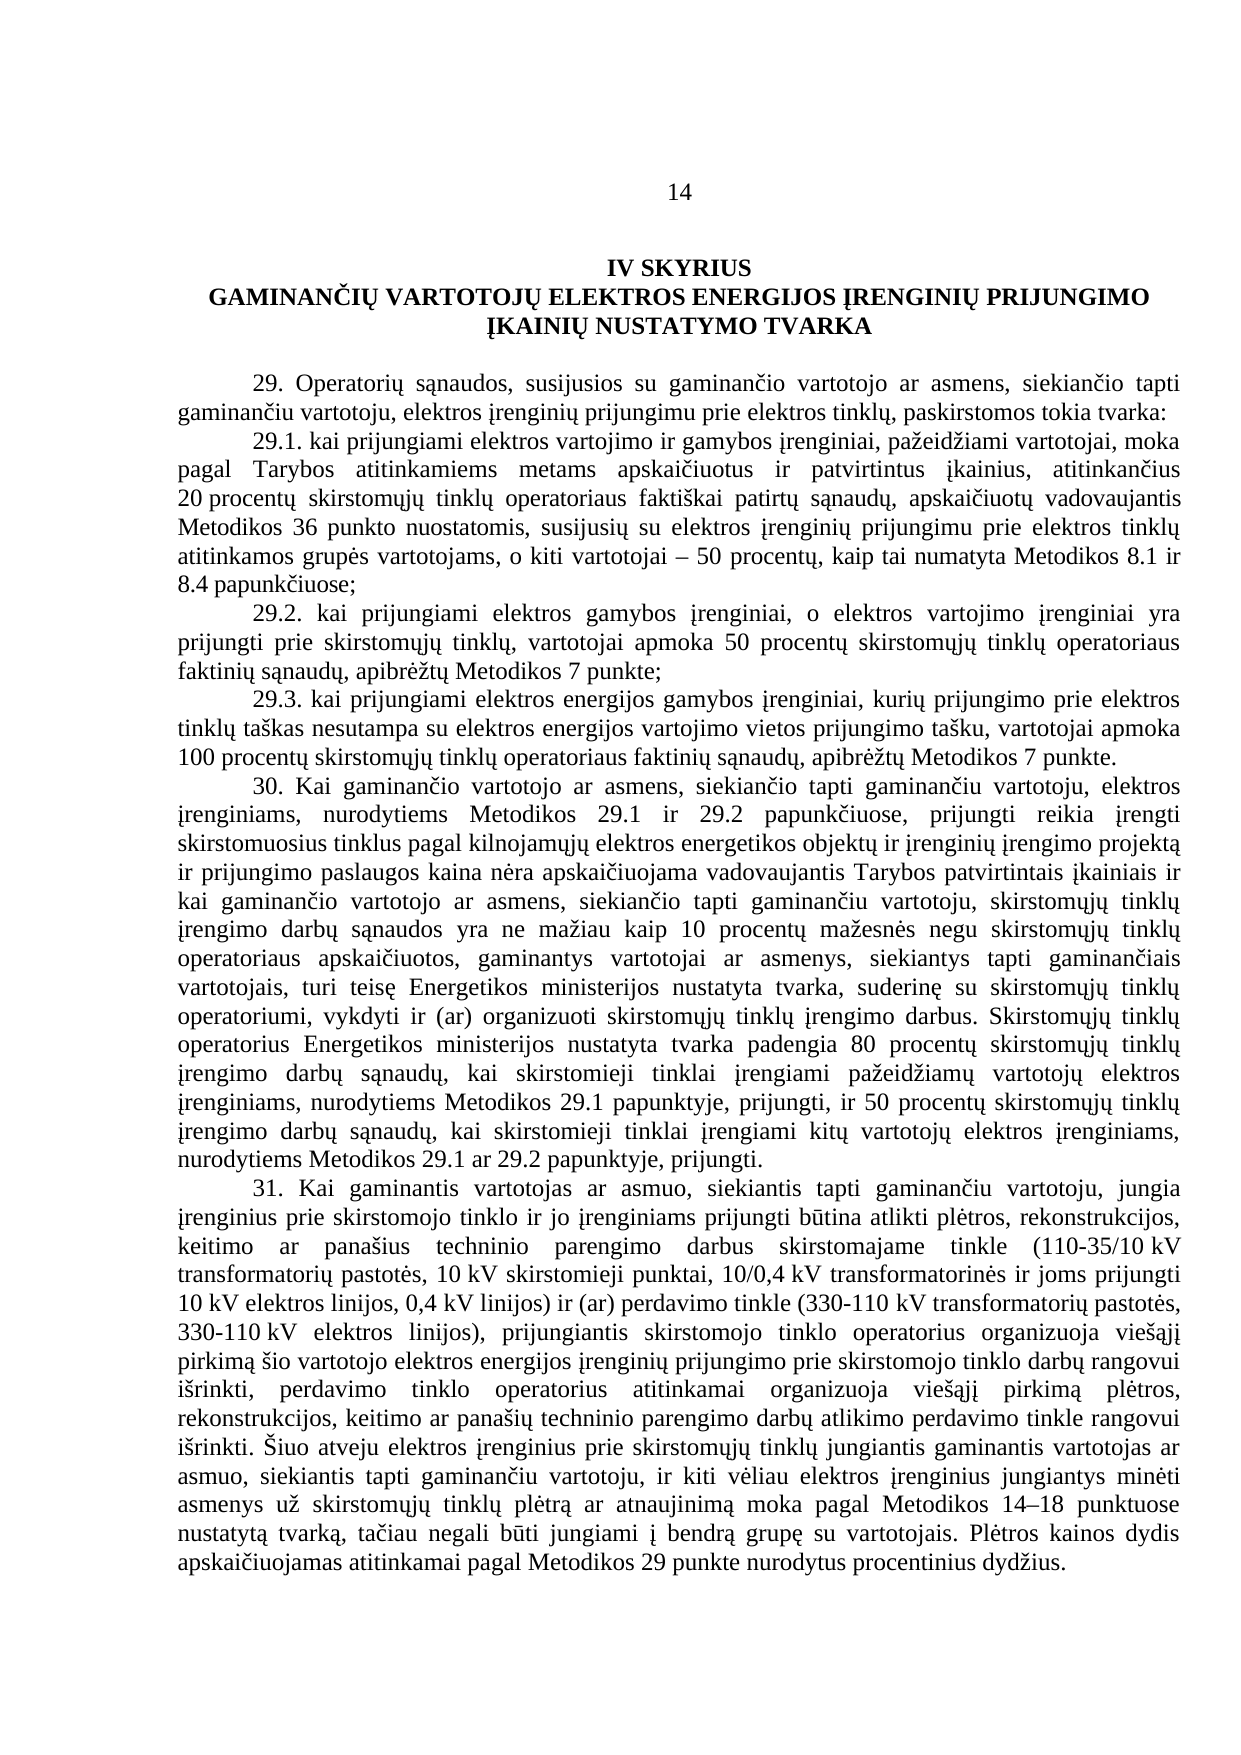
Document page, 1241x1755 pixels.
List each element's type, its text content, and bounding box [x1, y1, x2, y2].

text 29. Operatorių sąnaudos, susijusios su gaminančio vartotojo ar asmens, siekiančio tapti gaminančiu vartotoju, elektros įrenginių prijungimu prie elektros tinklų, paskirstomos tokia tvarka: [177, 368, 1181, 426]
text 29.3. kai prijungiami elektros energijos gamybos įrenginiai, kurių prijungimo prie elektros tinklų taškas nesutampa su elektros energijos vartojimo vietos prijungimo tašku, vartotojai apmoka 100 procentų skirstomųjų tinklų operatoriaus faktinių sąnaudų, apibrėžtų Metodikos 7 punkte. [177, 684, 1181, 771]
text 29.2. kai prijungiami elektros gamybos įrenginiai, o elektros vartojimo įrenginiai yra prijungti prie skirstomųjų tinklų, vartotojai apmoka 50 procentų skirstomųjų tinklų operatoriaus faktinių sąnaudų, apibrėžtų Metodikos 7 punkte; [177, 598, 1181, 684]
text 31. Kai gaminantis vartotojas ar asmuo, siekiantis tapti gaminančiu vartotoju, jungia įrenginius prie skirstomojo tinklo ir jo įrenginiams prijungti būtina atlikti plėtros, rekonstrukcijos, keitimo ar panašius techninio parengimo darbus skirstomajame tinkle (110-35/10 kV transformatorių pastotės, 10 kV skirstomieji punktai, 10/0,4 kV transformatorinės ir joms prijungti 10 kV elektros linijos, 0,4 kV linijos) ir (ar) perdavimo tinkle (330-110 kV transformatorių pastotės, 330-110 kV elektros linijos), prijungiantis skirstomojo tinklo operatorius organizuoja viešąjį pirkimą šio vartotojo elektros energijos įrenginių prijungimo prie skirstomojo tinklo darbų rangovui išrinkti, perdavimo tinklo operatorius atitinkamai organizuoja viešąjį pirkimą plėtros, rekonstrukcijos, keitimo ar panašių techninio parengimo darbų atlikimo perdavimo tinkle rangovui išrinkti. Šiuo atveju elektros įrenginius prie skirstomųjų tinklų jungiantis gaminantis vartotojas ar asmuo, siekiantis tapti gaminančiu vartotoju, ir kiti vėliau elektros įrenginius jungiantys minėti asmenys už skirstomųjų tinklų plėtrą ar atnaujinimą moka pagal Metodikos 14–18 punktuose nustatytą tvarką, tačiau negali būti jungiami į bendrą grupę su vartotojais. Plėtros kainos dydis apskaičiuojamas atitinkamai pagal Metodikos 29 punkte nurodytus procentinius dydžius. [177, 1173, 1181, 1576]
text IV SKYRIUS GAMINančių vartotojų ELEKTROS ENERGIJOS ĮRENGINIŲ PRIJUNGIMO ĮKAINIŲ NUSTATYMO TVARKA [177, 253, 1181, 339]
text 29.1. kai prijungiami elektros vartojimo ir gamybos įrenginiai, pažeidžiami vartotojai, moka pagal Tarybos atitinkamiems metams apskaičiuotus ir patvirtintus įkainius, atitinkančius 20 procentų skirstomųjų tinklų operatoriaus faktiškai patirtų sąnaudų, apskaičiuotų vadovaujantis Metodikos 36 punkto nuostatomis, susijusių su elektros įrenginių prijungimu prie elektros tinklų atitinkamos grupės vartotojams, o kiti vartotojai – 50 procentų, kaip tai numatyta Metodikos 8.1 ir 8.4 papunkčiuose; [177, 426, 1181, 598]
text 30. Kai gaminančio vartotojo ar asmens, siekiančio tapti gaminančiu vartotoju, elektros įrenginiams, nurodytiems Metodikos 29.1 ir 29.2 papunkčiuose, prijungti reikia įrengti skirstomuosius tinklus pagal kilnojamųjų elektros energetikos objektų ir įrenginių įrengimo projektą ir prijungimo paslaugos kaina nėra apskaičiuojama vadovaujantis Tarybos patvirtintais įkainiais ir kai gaminančio vartotojo ar asmens, siekiančio tapti gaminančiu vartotoju, skirstomųjų tinklų įrengimo darbų sąnaudos yra ne mažiau kaip 10 procentų mažesnės negu skirstomųjų tinklų operatoriaus apskaičiuotos, gaminantys vartotojai ar asmenys, siekiantys tapti gaminančiais vartotojais, turi teisę Energetikos ministerijos nustatyta tvarka, suderinę su skirstomųjų tinklų operatoriumi, vykdyti ir (ar) organizuoti skirstomųjų tinklų įrengimo darbus. Skirstomųjų tinklų operatorius Energetikos ministerijos nustatyta tvarka padengia 80 procentų skirstomųjų tinklų įrengimo darbų sąnaudų, kai skirstomieji tinklai įrengiami pažeidžiamų vartotojų elektros įrenginiams, nurodytiems Metodikos 29.1 papunktyje, prijungti, ir 50 procentų skirstomųjų tinklų įrengimo darbų sąnaudų, kai skirstomieji tinklai įrengiami kitų vartotojų elektros įrenginiams, nurodytiems Metodikos 29.1 ar 29.2 papunktyje, prijungti. [177, 771, 1181, 1173]
